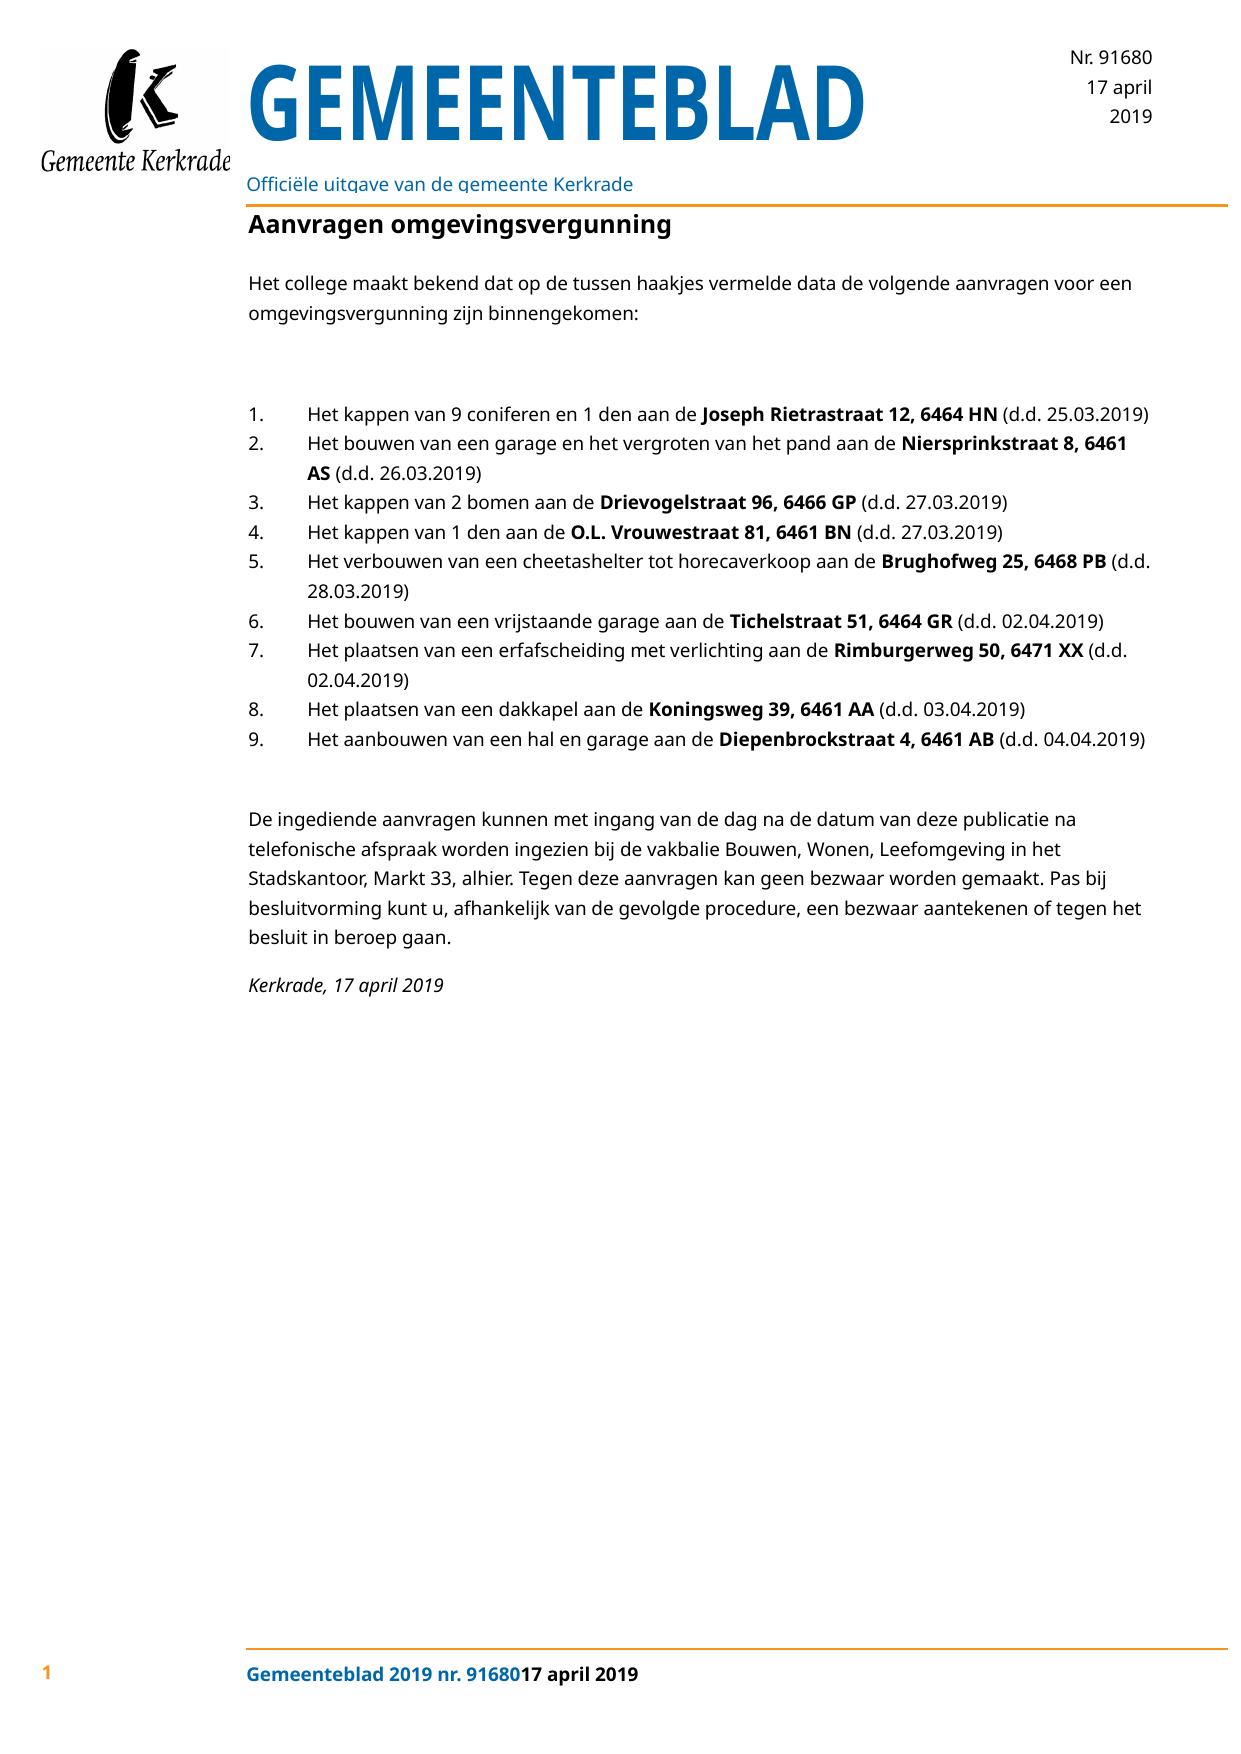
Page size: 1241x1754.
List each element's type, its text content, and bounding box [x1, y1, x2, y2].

picture [41, 47, 231, 172]
text Het college maakt bekend dat op de tussen haakjes vermelde data de volgende aanvragen voor een omgevingsvergunning zijn binnengekomen: [248, 270, 1152, 326]
list Het kappen van 9 coniferen en 1 den aan de Joseph Rietrastraat 12, 6464 HN (d.d. 25.03.2019) [248, 401, 1152, 426]
list Het kappen van 1 den aan de O.L. Vrouwestraat 81, 6461 BN (d.d. 27.03.2019) [248, 519, 1152, 545]
list Het bouwen van een vrijstaande garage aan de Tichelstraat 51, 6464 GR (d.d. 02.04.2019) [248, 608, 1152, 633]
list Het plaatsen van een erfafscheiding met verlichting aan de Rimburgerweg 50, 6471 XX (d.d. 02.04.2019) [248, 637, 1152, 693]
list Het kappen van 2 bomen aan de Drievogelstraat 96, 6466 GP (d.d. 27.03.2019) [248, 489, 1152, 515]
list Het bouwen van een garage en het vergroten van het pand aan de Niersprinkstraat 8, 6461 AS (d.d. 26.03.2019) [248, 430, 1152, 486]
list Het plaatsen van een dakkapel aan de Koningsweg 39, 6461 AA (d.d. 03.04.2019) [248, 697, 1152, 722]
text Aanvragen omgevingsvergunning [248, 207, 1152, 241]
list Het aanbouwen van een hal en garage aan de Diepenbrockstraat 4, 6461 AB (d.d. 04.04.2019) [248, 726, 1152, 752]
list Het verbouwen van een cheetashelter tot horecaverkoop aan de Brughofweg 25, 6468 PB (d.d. 28.03.2019) [248, 549, 1152, 604]
text De ingediende aanvragen kunnen met ingang van de dag na de datum van deze publicatie na telefonische afspraak worden ingezien bij de vakbalie Bouwen, Wonen, Leefomgeving in het Stadskantoor, Markt 33, alhier. Tegen deze aanvragen kan geen bezwaar worden gemaakt. Pas bij besluitvorming kunt u, afhankelijk van de gevolgde procedure, een bezwaar aantekenen of tegen het besluit in beroep gaan. [248, 806, 1152, 950]
text Kerkrade, 17 april 2019 [248, 972, 1152, 998]
